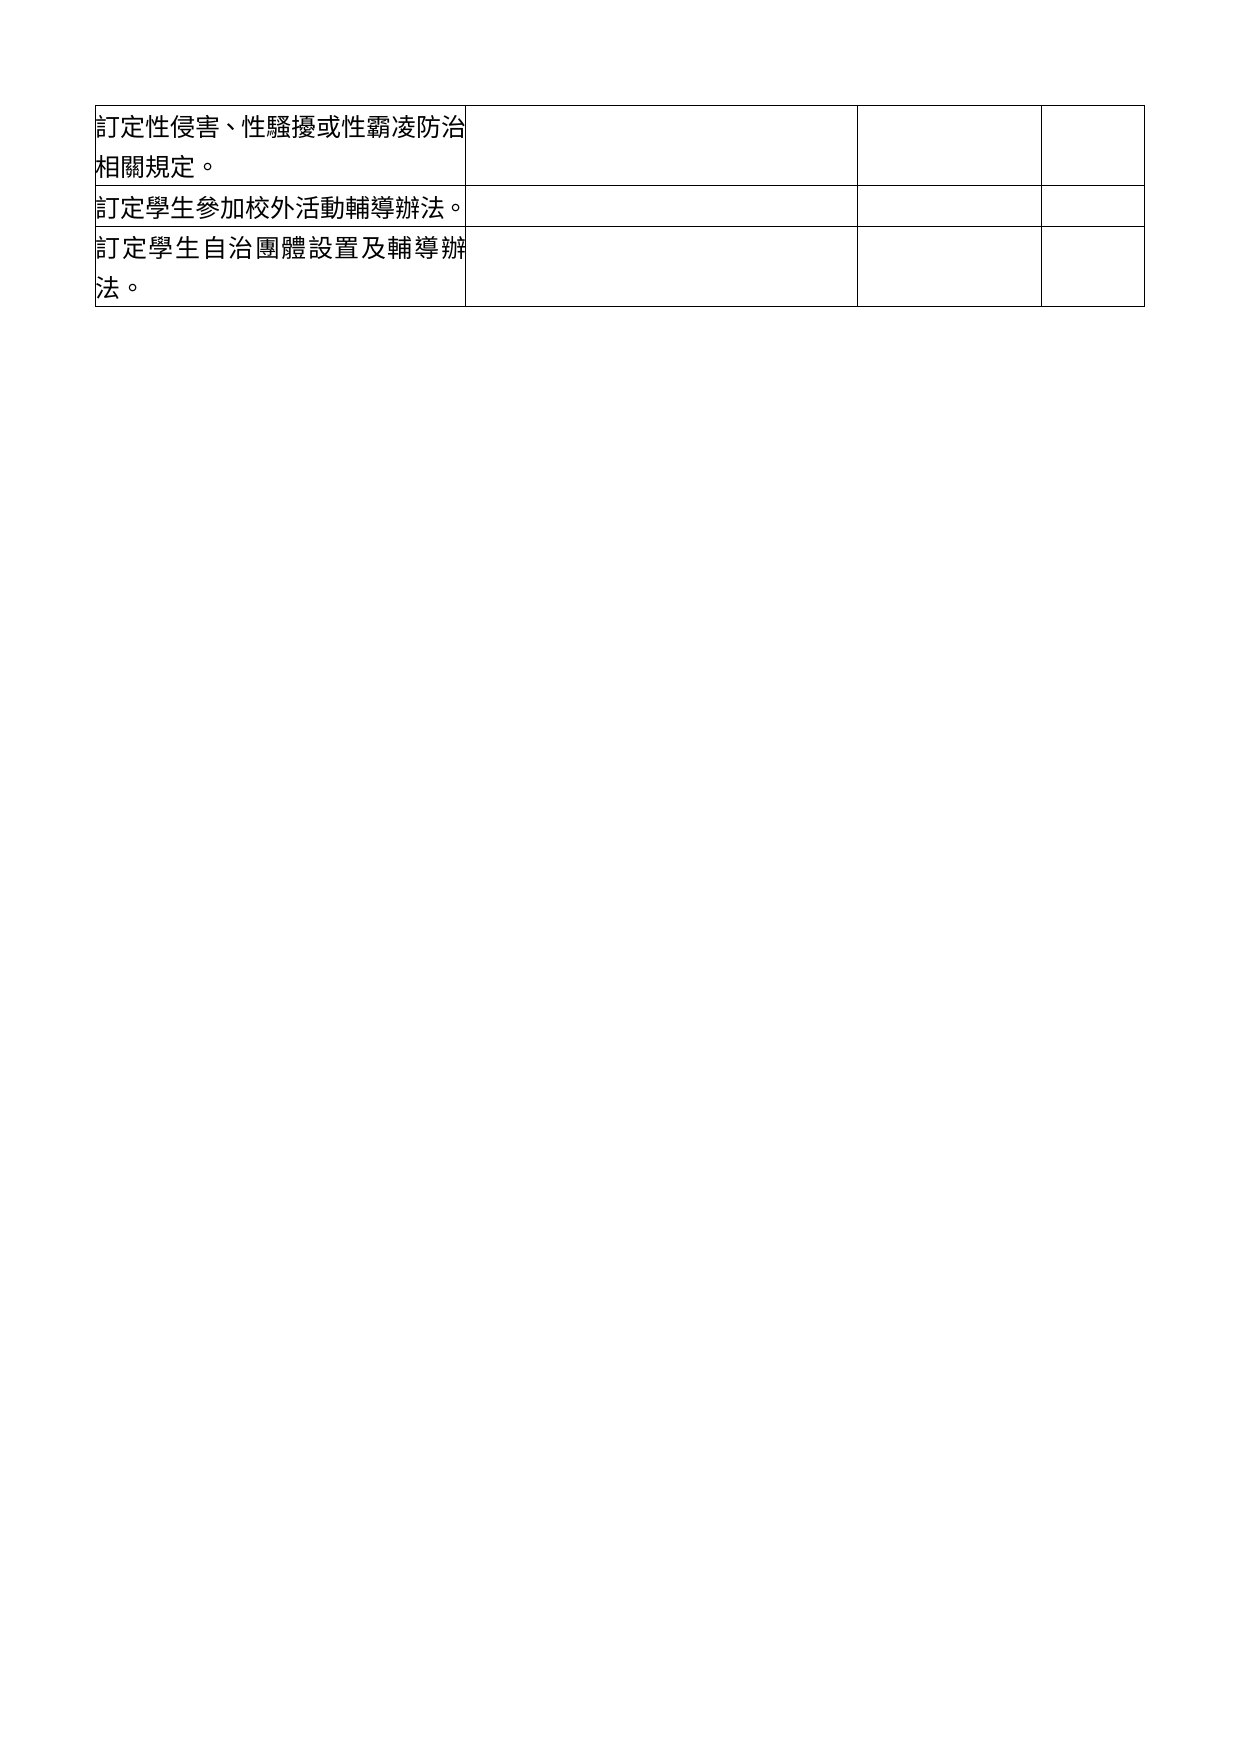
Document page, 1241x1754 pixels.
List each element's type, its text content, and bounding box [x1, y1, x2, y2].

table_cell [858, 106, 1041, 185]
table_cell [466, 106, 857, 185]
table_cell [858, 186, 1041, 226]
table_cell 訂定性侵害、性騷擾或性霸凌防治相關規定。 [96, 106, 465, 185]
table_cell [466, 186, 857, 226]
table_cell [1042, 106, 1144, 185]
table_cell [1042, 227, 1144, 306]
table_cell 訂定學生自治團體設置及輔導辦法。 [96, 227, 465, 306]
table_cell [1042, 186, 1144, 226]
table_cell [858, 227, 1041, 306]
table_cell [466, 227, 857, 306]
table_cell 訂定學生參加校外活動輔導辦法。 [96, 186, 465, 226]
